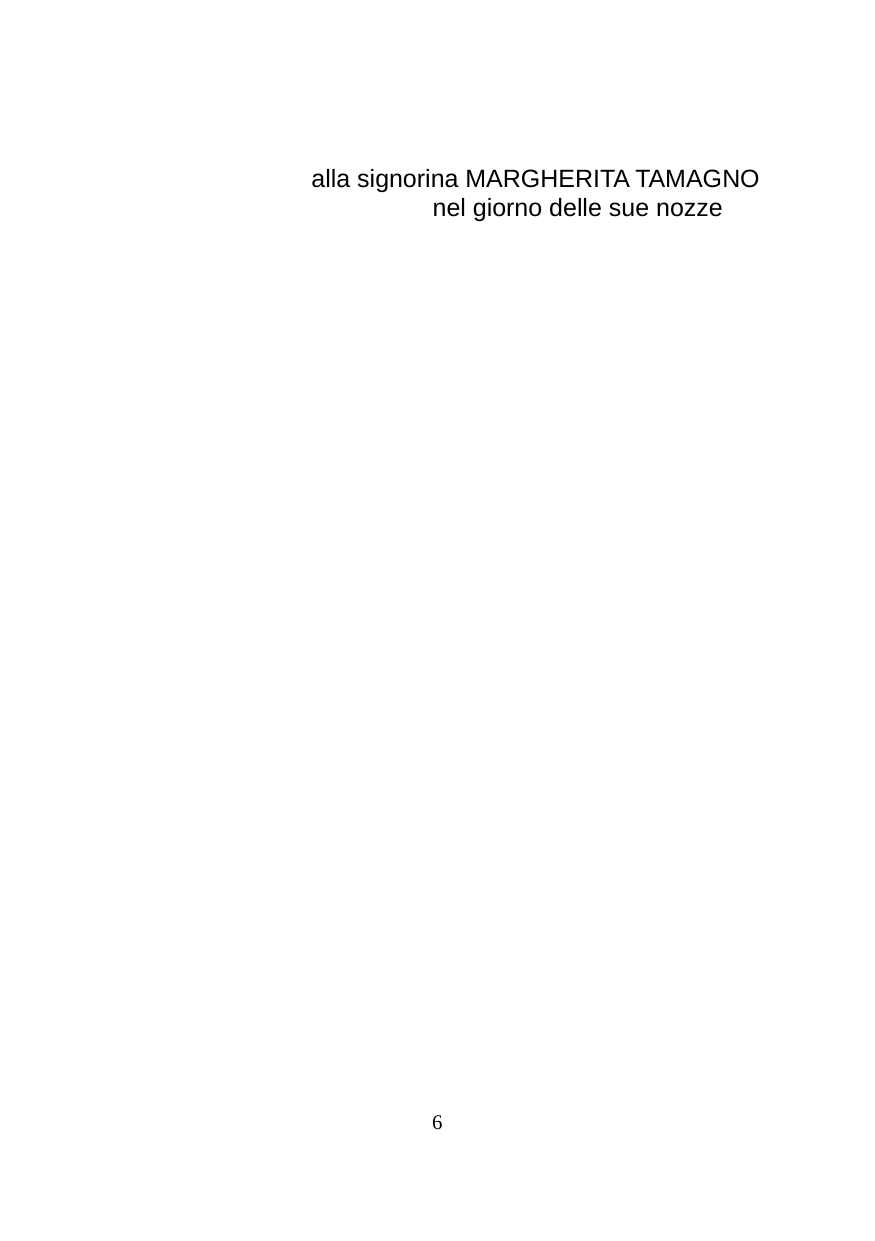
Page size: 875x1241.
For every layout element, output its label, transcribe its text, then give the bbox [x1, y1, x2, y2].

text alla signorina MARGHERITA TAMAGNO [303, 164, 768, 192]
text nel giorno delle sue nozze [387, 192, 768, 221]
